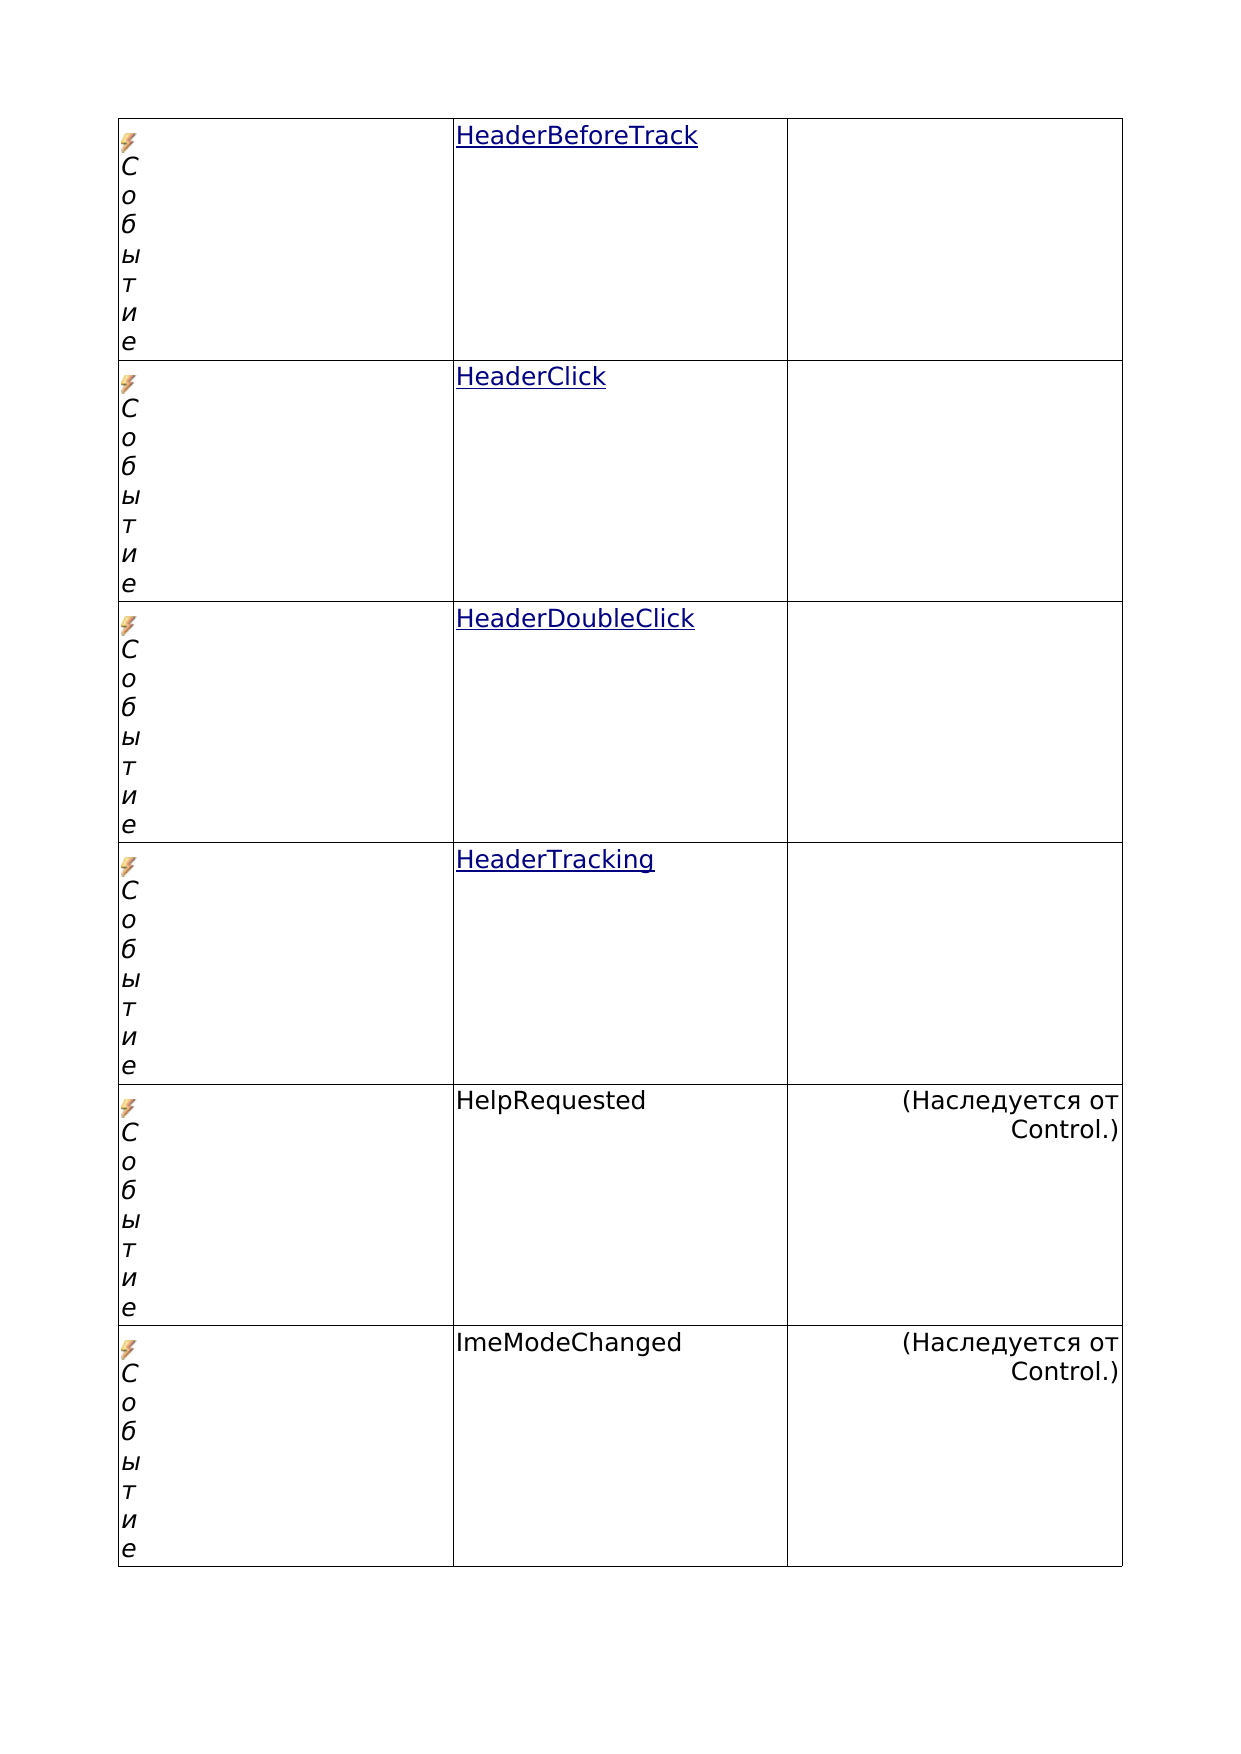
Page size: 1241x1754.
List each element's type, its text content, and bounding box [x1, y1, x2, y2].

table_cell ImeModeChanged [454, 1326, 787, 1566]
table_cell (Наследуется от Control.) [788, 1326, 1122, 1566]
table_cell [788, 843, 1122, 1083]
table_cell HelpRequested [454, 1085, 787, 1325]
table_cell HeaderDoubleClick [454, 602, 787, 842]
table_cell [119, 119, 453, 359]
table_cell HeaderTracking [454, 843, 787, 1083]
table_cell HeaderClick [454, 361, 787, 601]
table_cell (Наследуется от Control.) [788, 1085, 1122, 1325]
picture [121, 857, 137, 877]
table_cell [788, 361, 1122, 601]
table_cell [119, 1085, 453, 1325]
picture [121, 1340, 137, 1360]
table_cell [119, 843, 453, 1083]
table_cell [788, 602, 1122, 842]
table_cell [119, 602, 453, 842]
table_cell HeaderBeforeTrack [454, 119, 787, 359]
picture [121, 133, 137, 153]
picture [121, 375, 137, 394]
picture [121, 616, 137, 636]
picture [121, 1099, 137, 1118]
table_cell [119, 361, 453, 601]
table_cell [788, 119, 1122, 359]
table_cell [119, 1326, 453, 1566]
